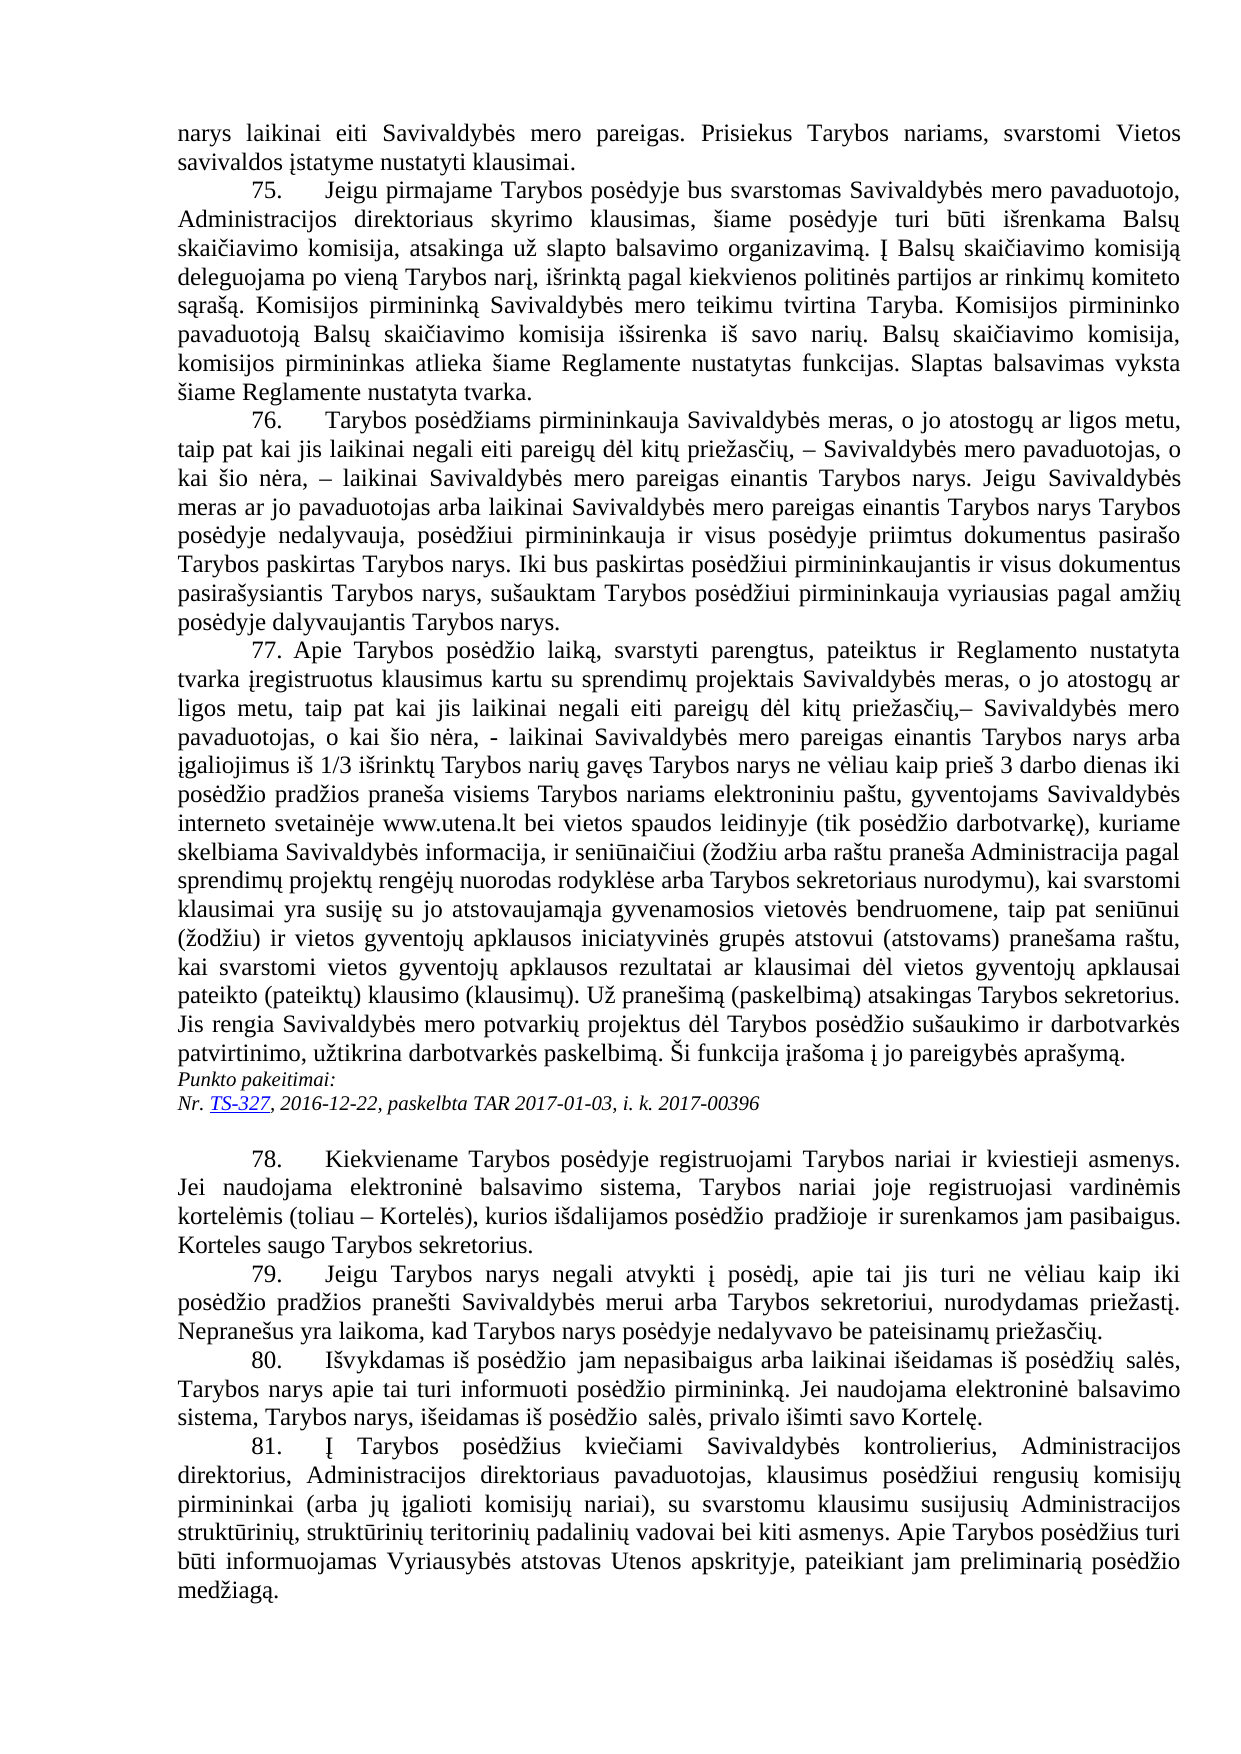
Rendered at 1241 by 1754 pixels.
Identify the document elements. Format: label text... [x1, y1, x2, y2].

text 80. Išvykdamas iš posėdžio jam nepasibaigus arba laikinai išeidamas iš posėdžių salės, Tarybos narys apie tai turi informuoti posėdžio pirmininką. Jei naudojama elektroninė balsavimo sistema, Tarybos narys, išeidamas iš posėdžio salės, privalo išimti savo Kortelę. [177, 1345, 1181, 1431]
text Punkto pakeitimai: [177, 1067, 1181, 1091]
text 78. Kiekviename Tarybos posėdyje registruojami Tarybos nariai ir kviestieji asmenys. Jei naudojama elektroninė balsavimo sistema, Tarybos nariai joje registruojasi vardinėmis kortelėmis (toliau – Kortelės), kurios išdalijamos posėdžio pradžioje ir surenkamos jam pasibaigus. Korteles saugo Tarybos sekretorius. [177, 1144, 1181, 1259]
text 81. Į Tarybos posėdžius kviečiami Savivaldybės kontrolierius, Administracijos direktorius, Administracijos direktoriaus pavaduotojas, klausimus posėdžiui rengusių komisijų pirmininkai (arba jų įgalioti komisijų nariai), su svarstomu klausimu susijusių Administracijos struktūrinių, struktūrinių teritorinių padalinių vadovai bei kiti asmenys. Apie Tarybos posėdžius turi būti informuojamas Vyriausybės atstovas Utenos apskrityje, pateikiant jam preliminarią posėdžio medžiagą. [177, 1431, 1181, 1604]
text narys laikinai eiti Savivaldybės mero pareigas. Prisiekus Tarybos nariams, svarstomi Vietos savivaldos įstatyme nustatyti klausimai. [177, 118, 1181, 176]
text 76. Tarybos posėdžiams pirmininkauja Savivaldybės meras, o jo atostogų ar ligos metu, taip pat kai jis laikinai negali eiti pareigų dėl kitų priežasčių, – Savivaldybės mero pavaduotojas, o kai šio nėra, – laikinai Savivaldybės mero pareigas einantis Tarybos narys. Jeigu Savivaldybės meras ar jo pavaduotojas arba laikinai Savivaldybės mero pareigas einantis Tarybos narys Tarybos posėdyje nedalyvauja, posėdžiui pirmininkauja ir visus posėdyje priimtus dokumentus pasirašo Tarybos paskirtas Tarybos narys. Iki bus paskirtas posėdžiui pirmininkaujantis ir visus dokumentus pasirašysiantis Tarybos narys, sušauktam Tarybos posėdžiui pirmininkauja vyriausias pagal amžių posėdyje dalyvaujantis Tarybos narys. [177, 406, 1181, 636]
text 79. Jeigu Tarybos narys negali atvykti į posėdį, apie tai jis turi ne vėliau kaip iki posėdžio pradžios pranešti Savivaldybės merui arba Tarybos sekretoriui, nurodydamas priežastį. Nepranešus yra laikoma, kad Tarybos narys posėdyje nedalyvavo be pateisinamų priežasčių. [177, 1259, 1181, 1345]
text Nr. TS-327, 2016-12-22, paskelbta TAR 2017-01-03, i. k. 2017-00396 [177, 1091, 1181, 1115]
text 75. Jeigu pirmajame Tarybos posėdyje bus svarstomas Savivaldybės mero pavaduotojo, Administracijos direktoriaus skyrimo klausimas, šiame posėdyje turi būti išrenkama Balsų skaičiavimo komisija, atsakinga už slapto balsavimo organizavimą. Į Balsų skaičiavimo komisiją deleguojama po vieną Tarybos narį, išrinktą pagal kiekvienos politinės partijos ar rinkimų komiteto sąrašą. Komisijos pirmininką Savivaldybės mero teikimu tvirtina Taryba. Komisijos pirmininko pavaduotoją Balsų skaičiavimo komisija išsirenka iš savo narių. Balsų skaičiavimo komisija, komisijos pirmininkas atlieka šiame Reglamente nustatytas funkcijas. Slaptas balsavimas vyksta šiame Reglamente nustatyta tvarka. [177, 176, 1181, 406]
text 77. Apie Tarybos posėdžio laiką, svarstyti parengtus, pateiktus ir Reglamento nustatyta tvarka įregistruotus klausimus kartu su sprendimų projektais Savivaldybės meras, o jo atostogų ar ligos metu, taip pat kai jis laikinai negali eiti pareigų dėl kitų priežasčių,– Savivaldybės mero pavaduotojas, o kai šio nėra, - laikinai Savivaldybės mero pareigas einantis Tarybos narys arba įgaliojimus iš 1/3 išrinktų Tarybos narių gavęs Tarybos narys ne vėliau kaip prieš 3 darbo dienas iki posėdžio pradžios praneša visiems Tarybos nariams elektroniniu paštu, gyventojams Savivaldybės interneto svetainėje www.utena.lt bei vietos spaudos leidinyje (tik posėdžio darbotvarkę), kuriame skelbiama Savivaldybės informacija, ir seniūnaičiui (žodžiu arba raštu praneša Administracija pagal sprendimų projektų rengėjų nuorodas rodyklėse arba Tarybos sekretoriaus nurodymu), kai svarstomi klausimai yra susiję su jo atstovaujamąja gyvenamosios vietovės bendruomene, taip pat seniūnui (žodžiu) ir vietos gyventojų apklausos iniciatyvinės grupės atstovui (atstovams) pranešama raštu, kai svarstomi vietos gyventojų apklausos rezultatai ar klausimai dėl vietos gyventojų apklausai pateikto (pateiktų) klausimo (klausimų). Už pranešimą (paskelbimą) atsakingas Tarybos sekretorius. Jis rengia Savivaldybės mero potvarkių projektus dėl Tarybos posėdžio sušaukimo ir darbotvarkės patvirtinimo, užtikrina darbotvarkės paskelbimą. Ši funkcija įrašoma į jo pareigybės aprašymą. [177, 636, 1181, 1067]
